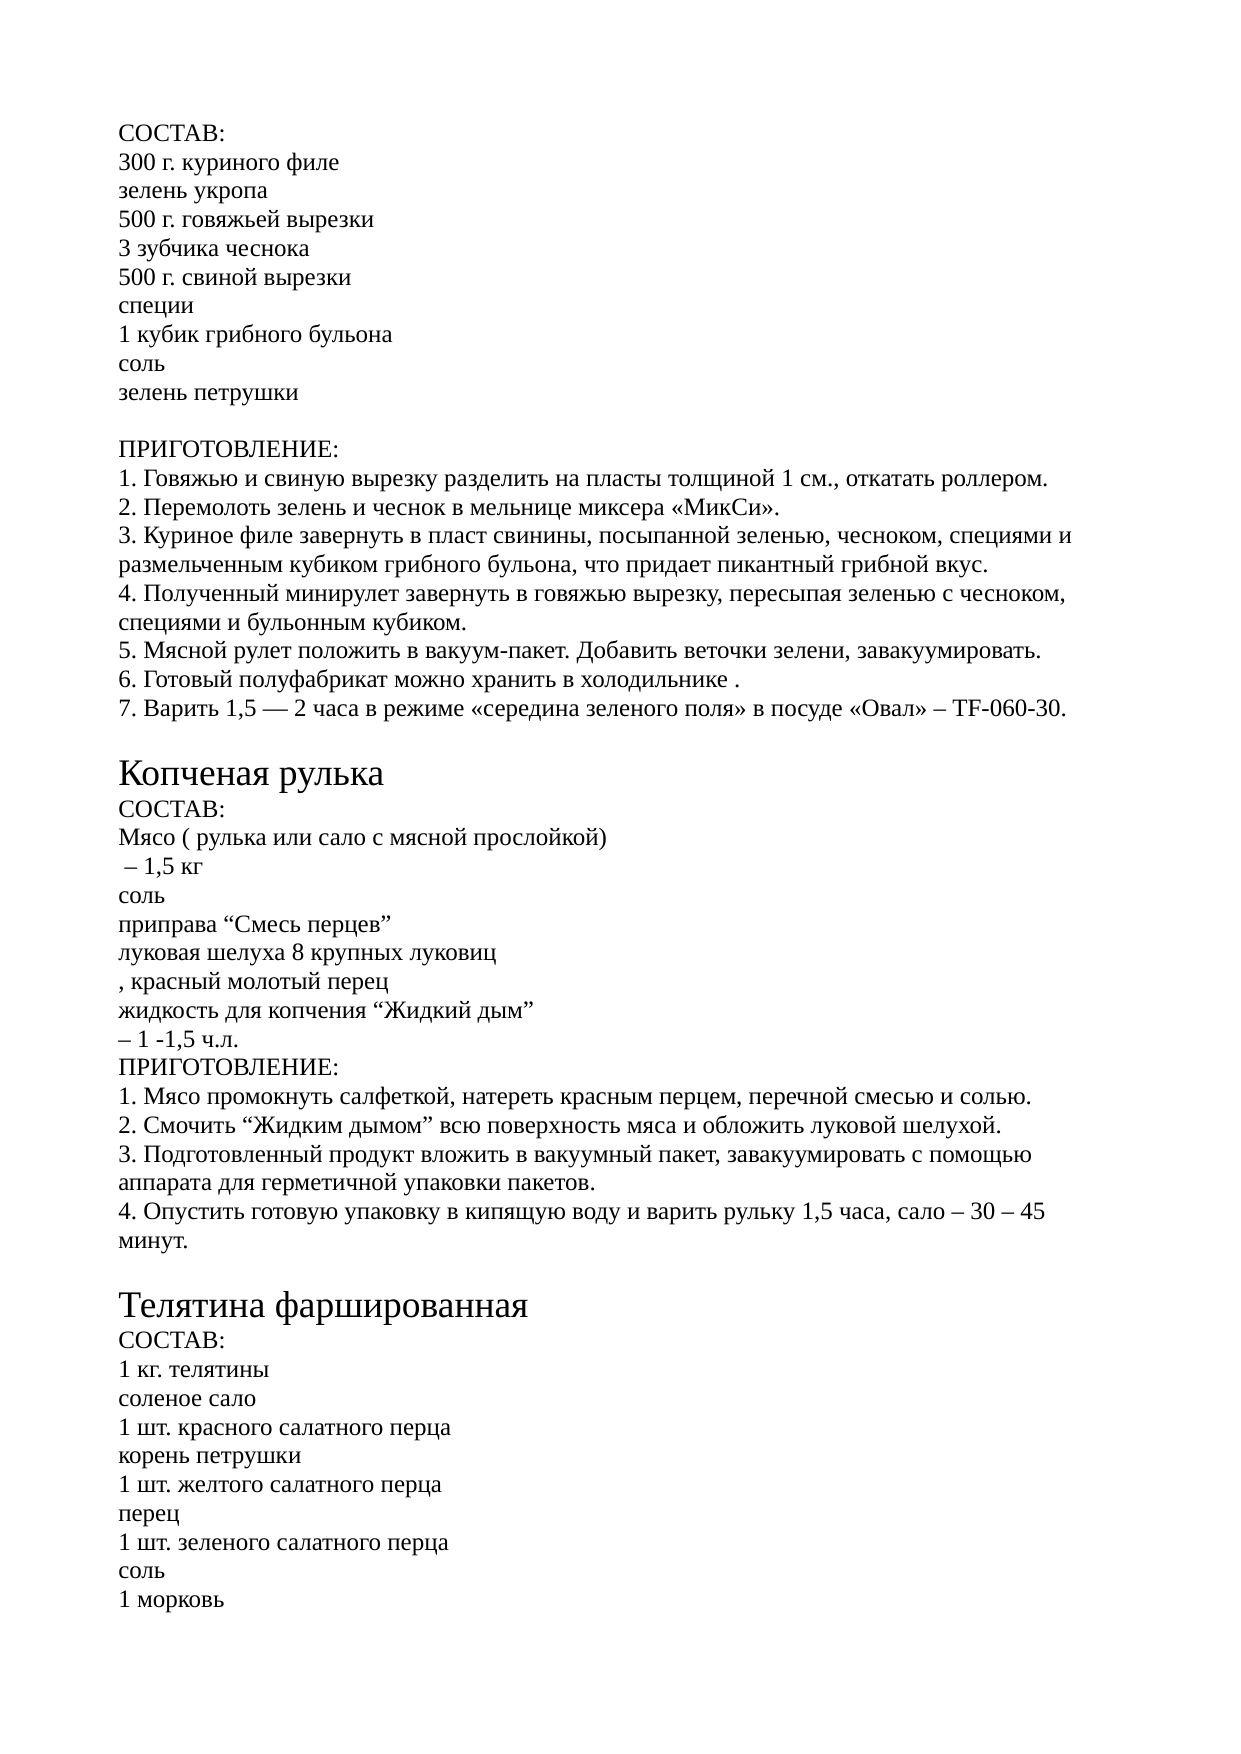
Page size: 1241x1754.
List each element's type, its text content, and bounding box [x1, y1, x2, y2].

text Телятина фаршированная [118, 1282, 1122, 1326]
text 1. Мясо промокнуть салфеткой, натереть красным перцем, перечной смесью и солью. [118, 1081, 1122, 1110]
text соль [118, 348, 1122, 377]
text Мясо ( рулька или сало с мясной прослойкой) [118, 822, 1122, 851]
text 2. Смочить “Жидким дымом” всю поверхность мяса и обложить луковой шелухой. [118, 1110, 1122, 1139]
text корень петрушки [118, 1441, 1122, 1469]
text СОСТАВ: [118, 118, 1122, 147]
text 4. Полученный минирулет завернуть в говяжью вырезку, пересыпая зеленью с чесноком, специями и бульонным кубиком. [118, 578, 1122, 636]
text 5. Мясной рулет положить в вакуум-пакет. Добавить веточки зелени, завакуумировать. [118, 636, 1122, 664]
text приправа “Смесь перцев” [118, 909, 1122, 937]
text 1 шт. желтого салатного перца [118, 1469, 1122, 1498]
text 1 шт. красного салатного перца [118, 1412, 1122, 1441]
text луковая шелуха 8 крупных луковиц [118, 937, 1122, 966]
text соль [118, 880, 1122, 909]
text 6. Готовый полуфабрикат можно хранить в холодильнике . [118, 664, 1122, 693]
text СОСТАВ: [118, 794, 1122, 822]
text 500 г. говяжьей вырезки [118, 204, 1122, 233]
text 300 г. куриного филе [118, 147, 1122, 176]
text 3. Куриное филе завернуть в пласт свинины, посыпанной зеленью, чесноком, специями и размельченным кубиком грибного бульона, что придает пикантный грибной вкус. [118, 521, 1122, 578]
text ПРИГОТОВЛЕНИЕ: [118, 434, 1122, 463]
text зелень петрушки [118, 377, 1122, 406]
text , красный молотый перец [118, 966, 1122, 995]
text 1 кг. телятины [118, 1354, 1122, 1383]
text 4. Опустить готовую упаковку в кипящую воду и варить рульку 1,5 часа, сало – 30 – 45 минут. [118, 1196, 1122, 1254]
text соленое сало [118, 1383, 1122, 1412]
text 1 шт. зеленого салатного перца [118, 1527, 1122, 1556]
text 2. Перемолоть зелень и чеснок в мельнице миксера «МикСи». [118, 492, 1122, 521]
text 3 зубчика чеснока [118, 233, 1122, 262]
text перец [118, 1498, 1122, 1527]
text СОСТАВ: [118, 1326, 1122, 1354]
text 500 г. свиной вырезки [118, 262, 1122, 291]
text жидкость для копчения “Жидкий дым” [118, 995, 1122, 1024]
text 3. Подготовленный продукт вложить в вакуумный пакет, завакуумировать с помощью аппарата для герметичной упаковки пакетов. [118, 1139, 1122, 1196]
text 1. Говяжью и свиную вырезку разделить на пласты толщиной 1 см., откатать роллером. [118, 463, 1122, 492]
text – 1 -1,5 ч.л. [118, 1024, 1122, 1052]
text ПРИГОТОВЛЕНИЕ: [118, 1052, 1122, 1081]
text 1 кубик грибного бульона [118, 319, 1122, 348]
text соль [118, 1556, 1122, 1584]
text зелень укропа [118, 176, 1122, 204]
text – 1,5 кг [118, 851, 1122, 880]
text 1 морковь [118, 1584, 1122, 1613]
text 7. Варить 1,5 — 2 часа в режиме «середина зеленого поля» в посуде «Овал» – TF-060-30. [118, 693, 1122, 722]
text специи [118, 291, 1122, 319]
text Копченая рулька [118, 751, 1122, 794]
